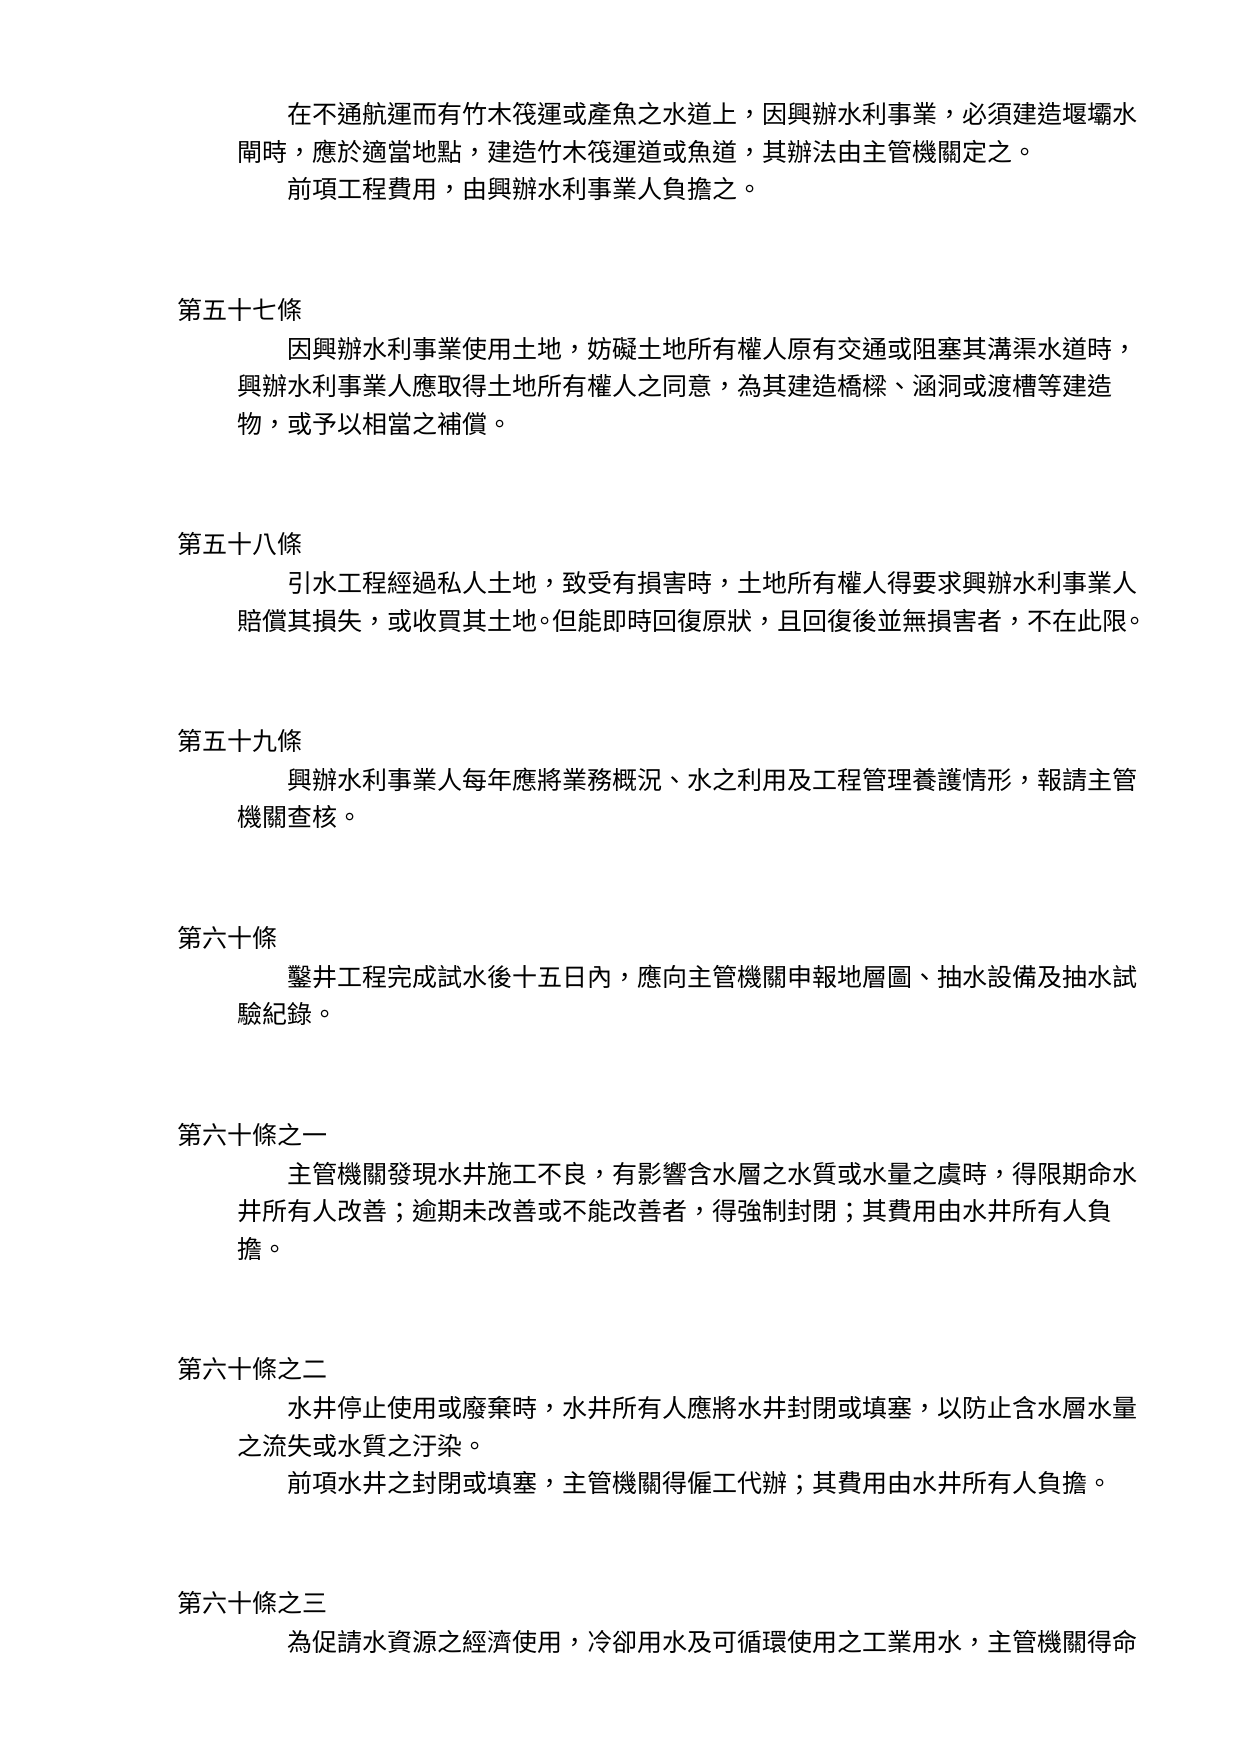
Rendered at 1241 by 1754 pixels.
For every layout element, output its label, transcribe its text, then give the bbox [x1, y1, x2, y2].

table_header [131, 1113, 176, 1307]
table_header [131, 1347, 176, 1541]
table_header 鑿井工程完成試水後十五日內，應向主管機關申報地層圖、抽水設備及抽水試驗紀錄。 [236, 955, 1144, 1033]
table_header 第五十七條 [176, 288, 1150, 482]
table_header 興辦水利事業人每年應將業務概況、水之利用及工程管理養護情形，報請主管機關查核。 [236, 758, 1144, 836]
table_header [178, 758, 236, 836]
table_header [131, 91, 176, 247]
table_header [178, 327, 236, 443]
table_header [84, 915, 129, 1111]
table_header [129, 915, 1156, 1111]
table_header 主管機關發現水井施工不良，有影響含水層之水質或水量之虞時，得限期命水井所有人改善；逾期未改善或不能改善者，得強制封閉；其費用由水井所有人負擔。 [236, 1152, 1144, 1268]
table_header [84, 521, 129, 718]
table_header [84, 718, 129, 914]
table_header [178, 561, 236, 639]
table_header 第六十條 [176, 916, 1150, 1072]
table_header [84, 286, 129, 521]
table_header [84, 1111, 129, 1346]
table_header 第六十條之三 [176, 1582, 1150, 1663]
table_header [176, 91, 1150, 247]
table_header [178, 93, 236, 208]
table_header [131, 522, 176, 678]
table_header 在不通航運而有竹木筏運或產魚之水道上，因興辦水利事業，必須建造堰壩水閘時，應於適當地點，建造竹木筏運道或魚道，其辦法由主管機關定之。 前項工程費用，由興辦水利事業人負擔之。 [236, 93, 1144, 208]
table_header [131, 719, 176, 875]
table_header [129, 718, 1156, 914]
table_header 因興辦水利事業使用土地，妨礙土地所有權人原有交通或阻塞其溝渠水道時，興辦水利事業人應取得土地所有權人之同意，為其建造橋樑、涵洞或渡槽等建造物，或予以相當之補償。 [236, 327, 1144, 443]
table_header [129, 90, 1156, 286]
table_header [84, 90, 129, 286]
table_header 水井停止使用或廢棄時，水井所有人應將水井封閉或填塞，以防止含水層水量之流失或水質之汙染。 前項水井之封閉或填塞，主管機關得僱工代辦；其費用由水井所有人負擔。 [236, 1386, 1144, 1502]
table_header 第六十條之一 [176, 1113, 1150, 1307]
table_header [178, 955, 236, 1033]
table_header 第五十八條 [176, 522, 1150, 678]
table_header 第五十九條 [176, 719, 1150, 875]
table_header [131, 1582, 176, 1663]
table_header 為促請水資源之經濟使用，冷卻用水及可循環使用之工業用水，主管機關得命 [236, 1621, 1144, 1661]
table_header [178, 1152, 236, 1268]
table_header [178, 1386, 236, 1502]
table_header [129, 521, 1156, 718]
table_header [178, 1621, 236, 1661]
table_header [129, 286, 1156, 521]
table_header [129, 1346, 1156, 1580]
table_header [84, 1580, 129, 1664]
table_header [129, 1580, 1156, 1664]
table_header [131, 288, 176, 482]
table_header [131, 916, 176, 1072]
table_header 第六十條之二 [176, 1347, 1150, 1541]
table_header [129, 1111, 1156, 1346]
table_header [84, 1346, 129, 1580]
table_header 引水工程經過私人土地，致受有損害時，土地所有權人得要求興辦水利事業人賠償其損失，或收買其土地。但能即時回復原狀，且回復後並無損害者，不在此限。 [236, 561, 1144, 639]
